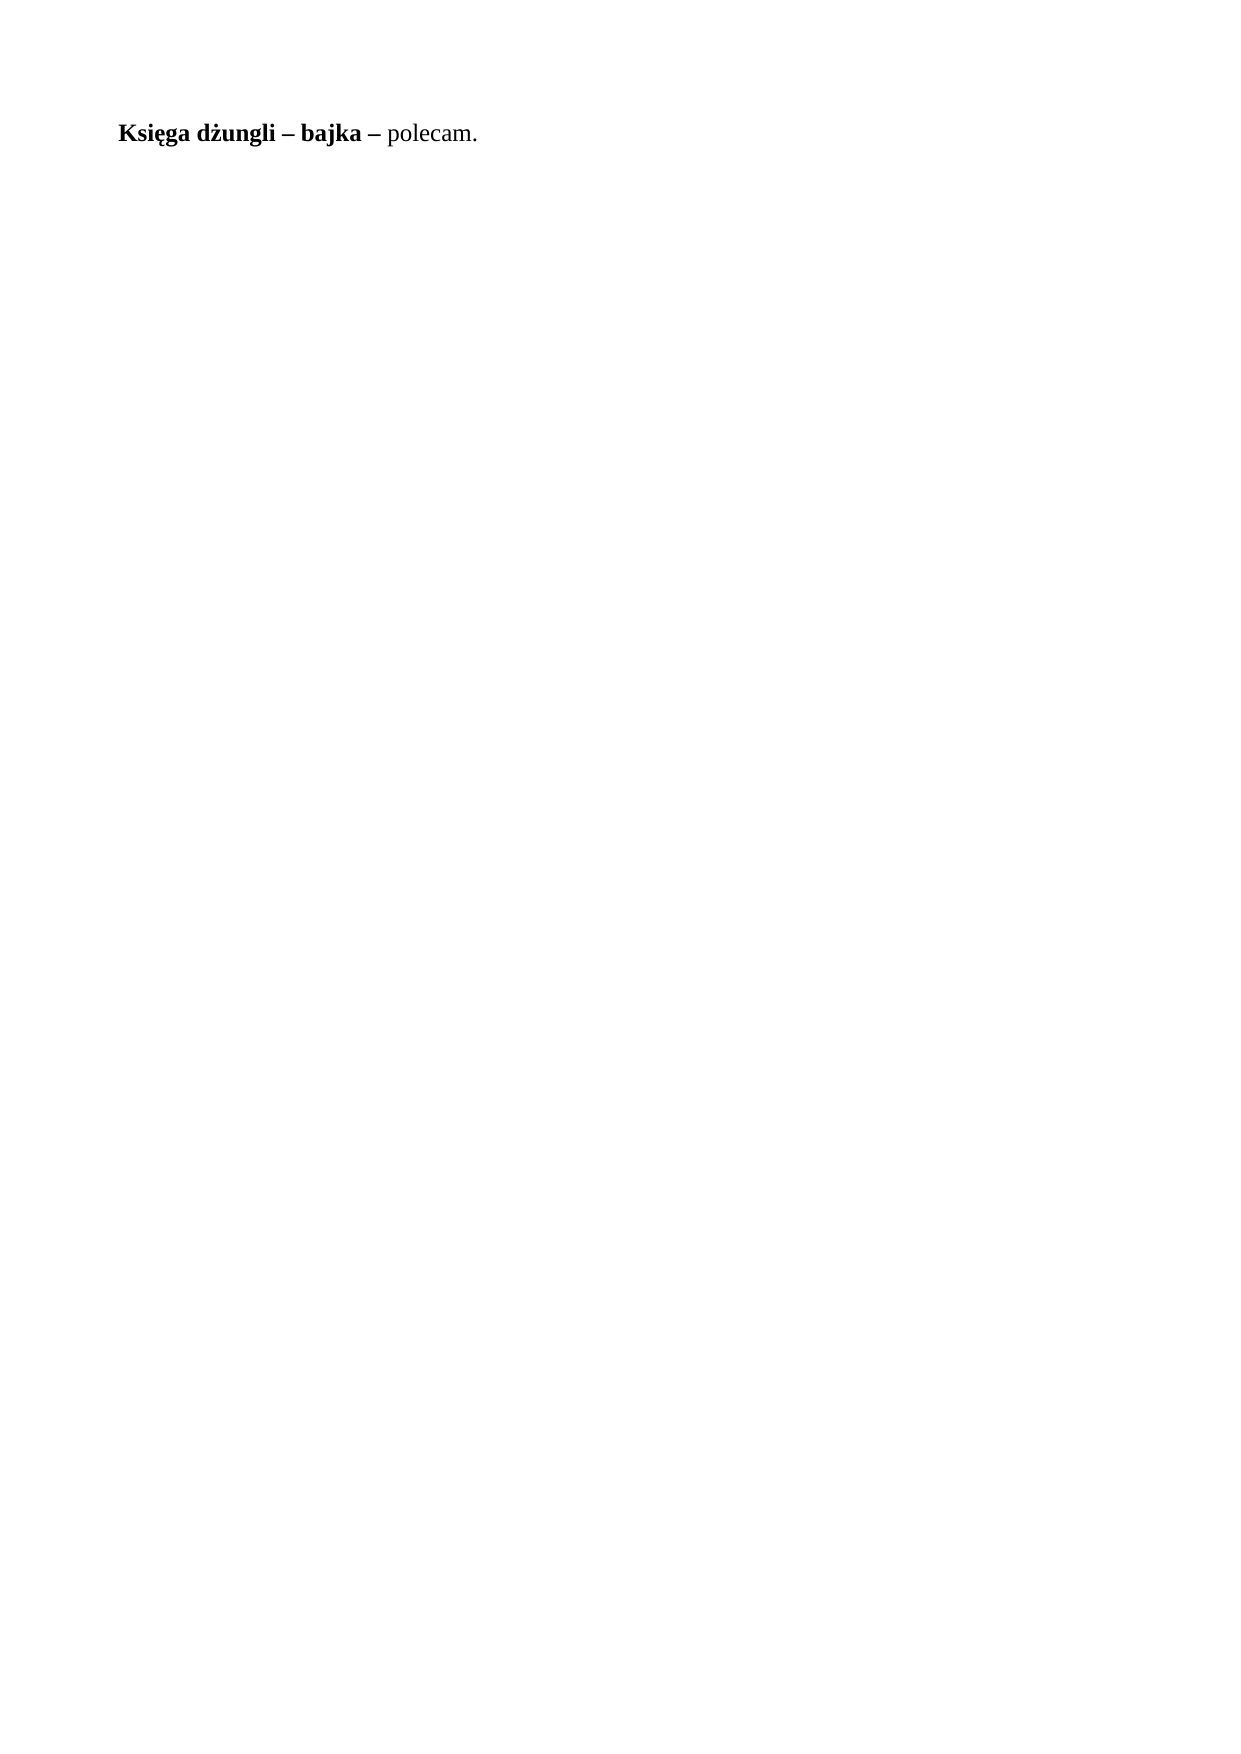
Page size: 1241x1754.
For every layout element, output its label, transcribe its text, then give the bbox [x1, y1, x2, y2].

text Księga dżungli – bajka – polecam. [118, 118, 1122, 147]
